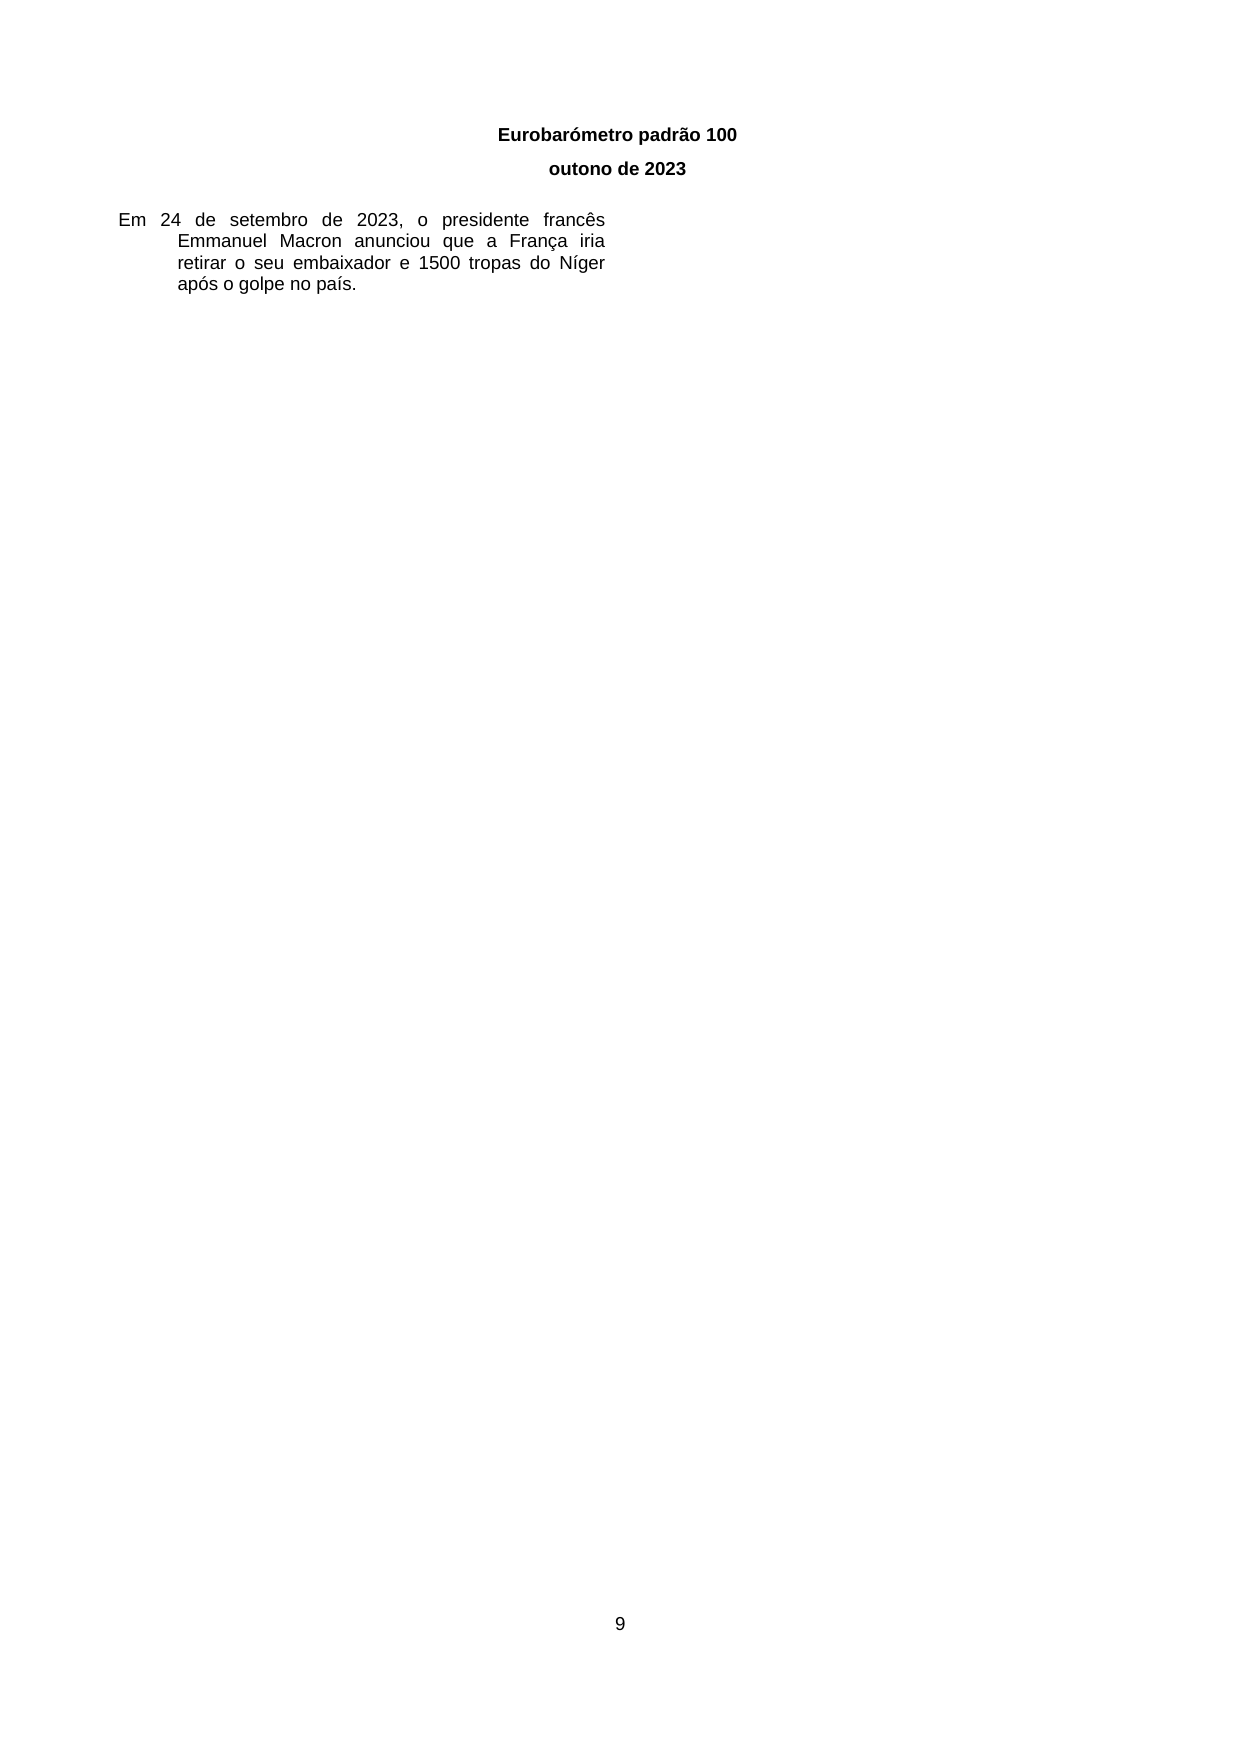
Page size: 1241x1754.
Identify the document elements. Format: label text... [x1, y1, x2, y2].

text Em 24 de setembro de 2023, o presidente francês Emmanuel Macron anunciou que a França iria retirar o seu embaixador e 1500 tropas do Níger após o golpe no país. [118, 208, 605, 295]
